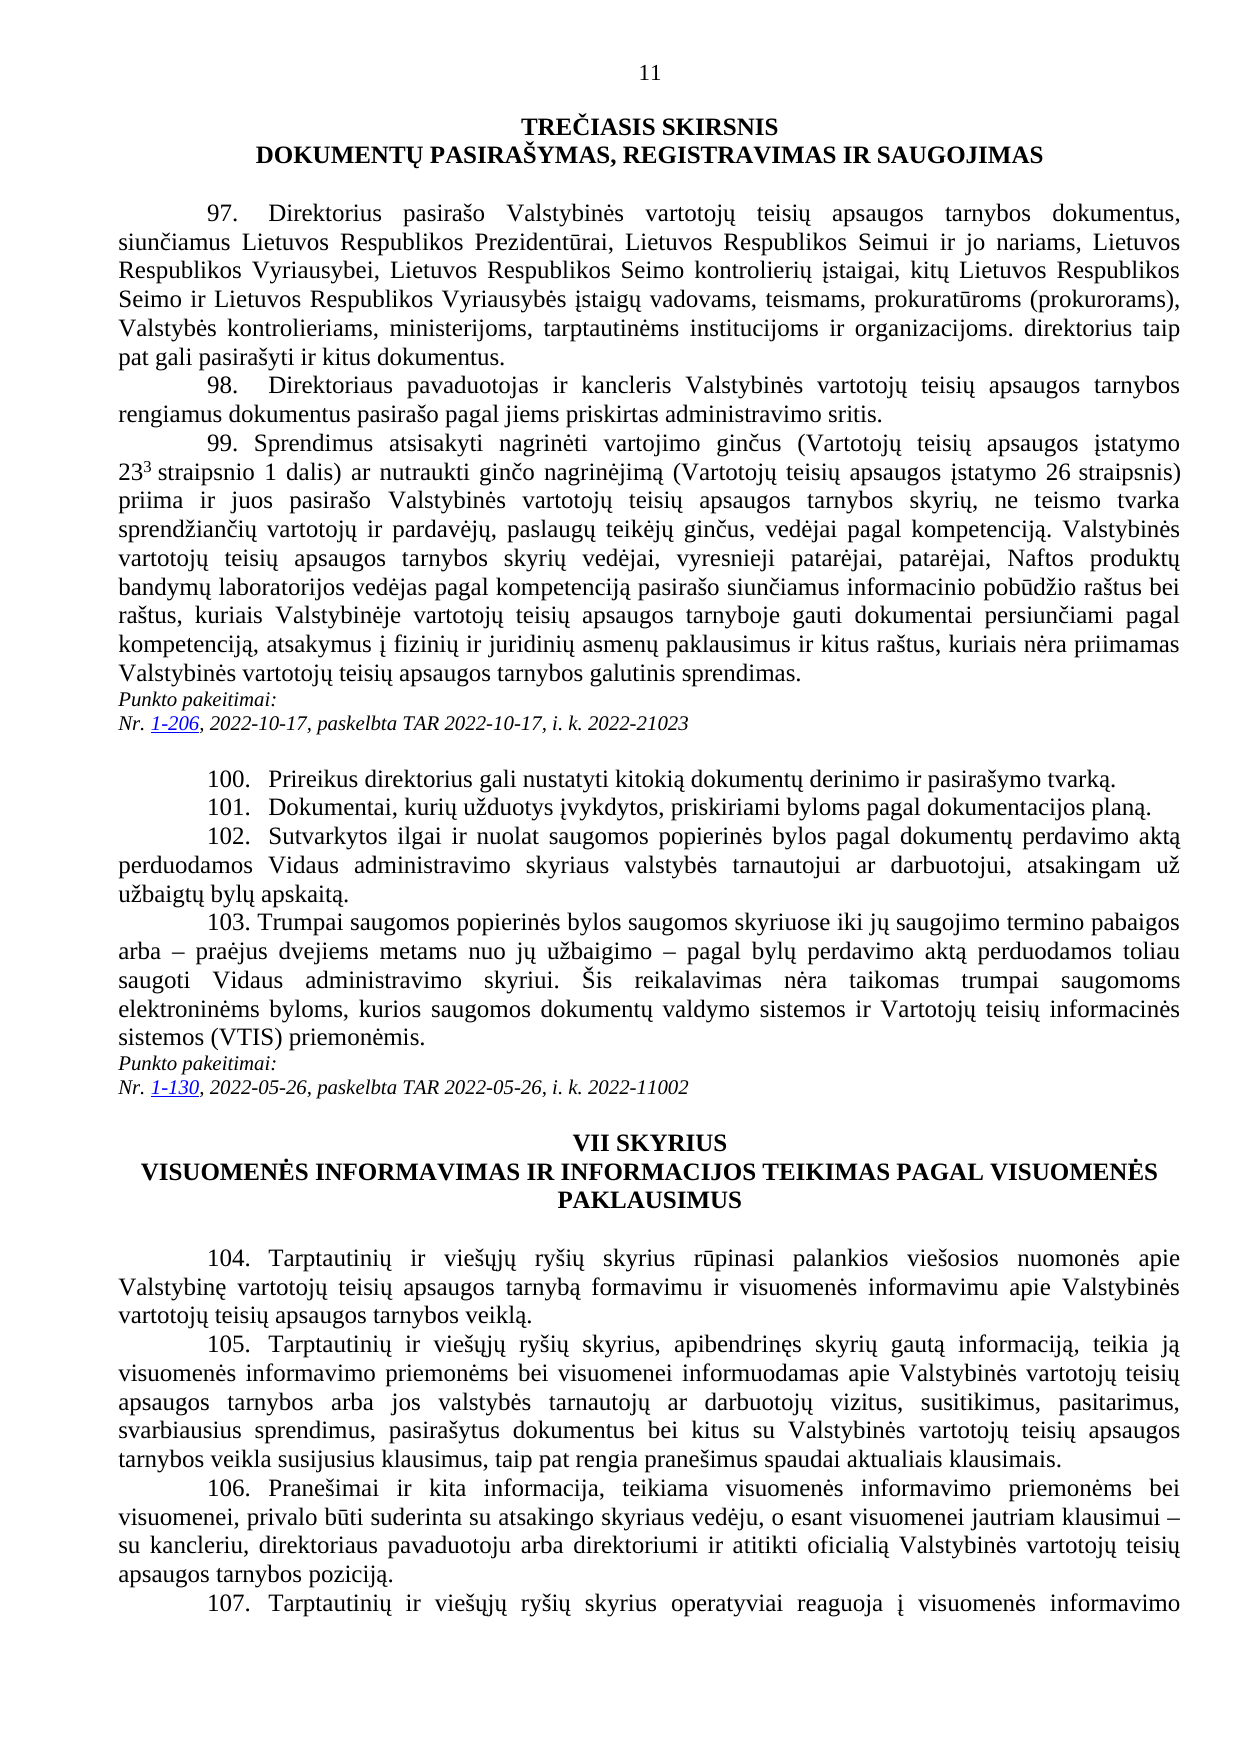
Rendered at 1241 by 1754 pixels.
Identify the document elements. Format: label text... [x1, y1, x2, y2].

text 104. Tarptautinių ir viešųjų ryšių skyrius rūpinasi palankios viešosios nuomonės apie Valstybinę vartotojų teisių apsaugos tarnybą formavimu ir visuomenės informavimu apie Valstybinės vartotojų teisių apsaugos tarnybos veiklą. [118, 1243, 1181, 1329]
text 98. Direktoriaus pavaduotojas ir kancleris Valstybinės vartotojų teisių apsaugos tarnybos rengiamus dokumentus pasirašo pagal jiems priskirtas administravimo sritis. [118, 371, 1181, 428]
text Nr. 1-130, 2022-05-26, paskelbta TAR 2022-05-26, i. k. 2022-11002 [118, 1075, 1181, 1099]
text 102. Sutvarkytos ilgai ir nuolat saugomos popierinės bylos pagal dokumentų perdavimo aktą perduodamos Vidaus administravimo skyriaus valstybės tarnautojui ar darbuotojui, atsakingam už užbaigtų bylų apskaitą. [118, 821, 1181, 907]
text VISUOMENĖS INFORMAVIMAS IR INFORMACIJOS TEIKIMAS PAGAL VISUOMENĖS PAKLAUSIMUS [118, 1157, 1181, 1214]
text VII SKYRIUS [118, 1128, 1181, 1157]
text TREČIASIS SKIRSNIS [118, 112, 1181, 141]
text 106. Pranešimai ir kita informacija, teikiama visuomenės informavimo priemonėms bei visuomenei, privalo būti suderinta su atsakingo skyriaus vedėju, o esant visuomenei jautriam klausimui – su kancleriu, direktoriaus pavaduotoju arba direktoriumi ir atitikti oficialią Valstybinės vartotojų teisių apsaugos tarnybos poziciją. [118, 1473, 1181, 1588]
text Nr. 1-206, 2022-10-17, paskelbta TAR 2022-10-17, i. k. 2022-21023 [118, 711, 1181, 735]
text Punkto pakeitimai: [118, 1051, 1181, 1075]
text 105. Tarptautinių ir viešųjų ryšių skyrius, apibendrinęs skyrių gautą informaciją, teikia ją visuomenės informavimo priemonėms bei visuomenei informuodamas apie Valstybinės vartotojų teisių apsaugos tarnybos arba jos valstybės tarnautojų ar darbuotojų vizitus, susitikimus, pasitarimus, svarbiausius sprendimus, pasirašytus dokumentus bei kitus su Valstybinės vartotojų teisių apsaugos tarnybos veikla susijusius klausimus, taip pat rengia pranešimus spaudai aktualiais klausimais. [118, 1329, 1181, 1473]
text 107. Tarptautinių ir viešųjų ryšių skyrius operatyviai reaguoja į visuomenės informavimo [118, 1588, 1181, 1617]
text 97. Direktorius pasirašo Valstybinės vartotojų teisių apsaugos tarnybos dokumentus, siunčiamus Lietuvos Respublikos Prezidentūrai, Lietuvos Respublikos Seimui ir jo nariams, Lietuvos Respublikos Vyriausybei, Lietuvos Respublikos Seimo kontrolierių įstaigai, kitų Lietuvos Respublikos Seimo ir Lietuvos Respublikos Vyriausybės įstaigų vadovams, teismams, prokuratūroms (prokurorams), Valstybės kontrolieriams, ministerijoms, tarptautinėms institucijoms ir organizacijoms. direktorius taip pat gali pasirašyti ir kitus dokumentus. [118, 198, 1181, 371]
text Dokumentų pasirašymas, REGISTRAVIMAS ir saugojimas [118, 141, 1181, 169]
text 99. Sprendimus atsisakyti nagrinėti vartojimo ginčus (Vartotojų teisių apsaugos įstatymo 233 straipsnio 1 dalis) ar nutraukti ginčo nagrinėjimą (Vartotojų teisių apsaugos įstatymo 26 straipsnis) priima ir juos pasirašo Valstybinės vartotojų teisių apsaugos tarnybos skyrių, ne teismo tvarka sprendžiančių vartotojų ir pardavėjų, paslaugų teikėjų ginčus, vedėjai pagal kompetenciją. Valstybinės vartotojų teisių apsaugos tarnybos skyrių vedėjai, vyresnieji patarėjai, patarėjai, Naftos produktų bandymų laboratorijos vedėjas pagal kompetenciją pasirašo siunčiamus informacinio pobūdžio raštus bei raštus, kuriais Valstybinėje vartotojų teisių apsaugos tarnyboje gauti dokumentai persiunčiami pagal kompetenciją, atsakymus į fizinių ir juridinių asmenų paklausimus ir kitus raštus, kuriais nėra priimamas Valstybinės vartotojų teisių apsaugos tarnybos galutinis sprendimas. [118, 428, 1181, 687]
text 103. Trumpai saugomos popierinės bylos saugomos skyriuose iki jų saugojimo termino pabaigos arba – praėjus dvejiems metams nuo jų užbaigimo – pagal bylų perdavimo aktą perduodamos toliau saugoti Vidaus administravimo skyriui. Šis reikalavimas nėra taikomas trumpai saugomoms elektroninėms byloms, kurios saugomos dokumentų valdymo sistemos ir Vartotojų teisių informacinės sistemos (VTIS) priemonėmis. [118, 907, 1181, 1051]
text 100. Prireikus direktorius gali nustatyti kitokią dokumentų derinimo ir pasirašymo tvarką. [118, 764, 1181, 792]
text Punkto pakeitimai: [118, 687, 1181, 711]
text 101. Dokumentai, kurių užduotys įvykdytos, priskiriami byloms pagal dokumentacijos planą. [118, 792, 1181, 821]
